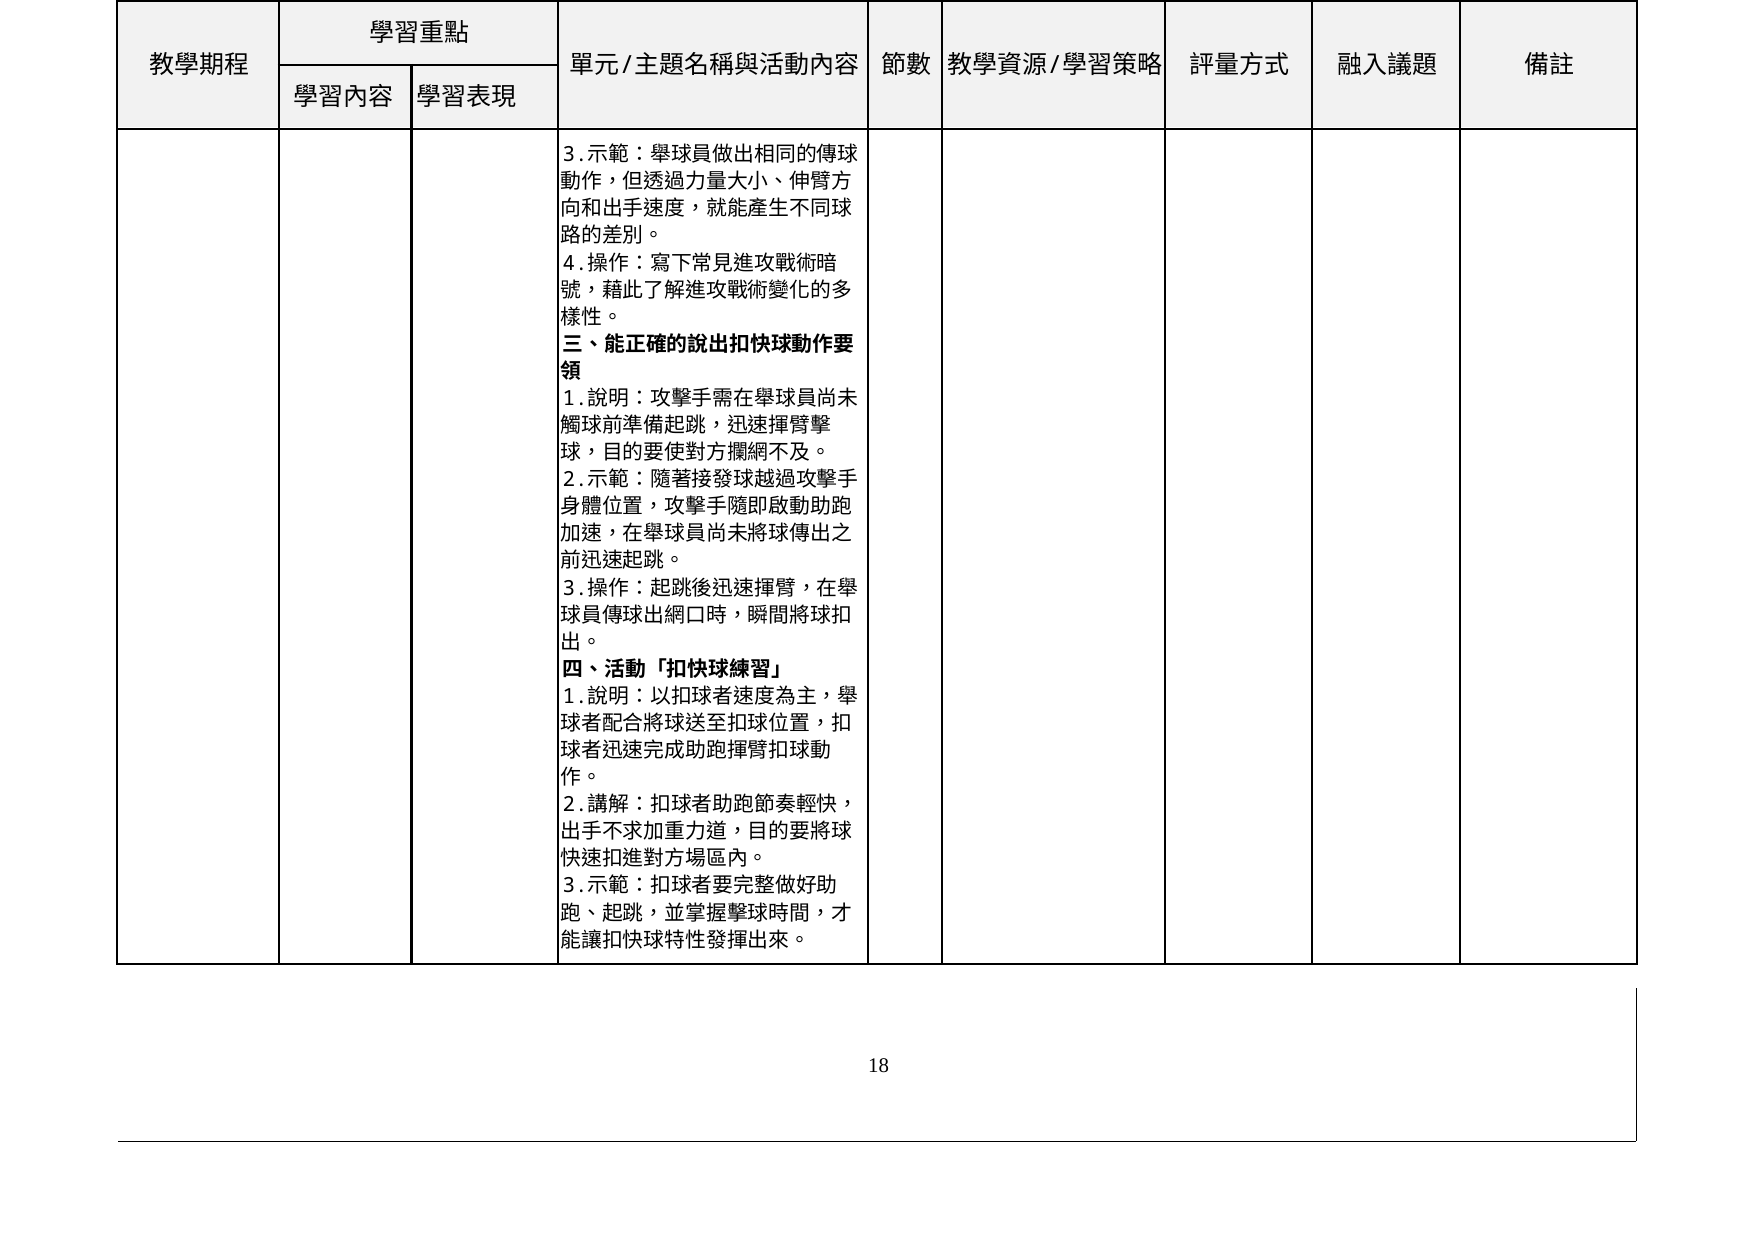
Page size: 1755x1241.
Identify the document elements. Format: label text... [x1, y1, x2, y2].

table_header 融入議題 [1313, 2, 1459, 127]
table_cell [118, 130, 278, 963]
table_header 備註 [1461, 2, 1636, 127]
table_cell [1461, 130, 1636, 963]
table_cell [869, 130, 941, 963]
table_cell 學習內容 [280, 66, 410, 127]
table_cell [413, 130, 557, 963]
table_cell 3.示範：舉球員做出相同的傳球動作，但透過力量大小、伸臂方向和出手速度，就能產生不同球路的差別。 4.操作：寫下常見進攻戰術暗號，藉此了解進攻戰術變化的多樣性。 三、能正確的說出扣快球動作要領 1.說明：攻擊手需在舉球員尚未觸球前準備起跳，迅速揮臂擊球，目的要使對方攔網不及。 2.示範：隨著接發球越過攻擊手身體位置，攻擊手隨即啟動助跑加速，在舉球員尚未將球傳出之前迅速起跳。 3.操作：起跳後迅速揮臂，在舉球員傳球出網口時，瞬間將球扣出。 四、活動「扣快球練習」 1.說明：以扣球者速度為主，舉球者配合將球送至扣球位置，扣球者迅速完成助跑揮臂扣球動作。 2.講解：扣球者助跑節奏輕快，出手不求加重力道，目的要將球快速扣進對方場區內。 3.示範：扣球者要完整做好助跑、起跳，並掌握擊球時間，才能讓扣快球特性發揮出來。 [559, 130, 867, 963]
table_cell 學習表現 [413, 66, 557, 127]
table_header 單元/主題名稱與活動內容 [559, 2, 867, 127]
table_header 學習重點 [280, 2, 557, 64]
table_header 教學資源/學習策略 [943, 2, 1164, 127]
table_header 評量方式 [1166, 2, 1311, 127]
table_cell [1166, 130, 1311, 963]
table_cell [943, 130, 1164, 963]
table_cell [1313, 130, 1459, 963]
table_cell [280, 130, 410, 963]
table_header 教學期程 [118, 2, 278, 127]
table_header 節數 [869, 2, 941, 127]
